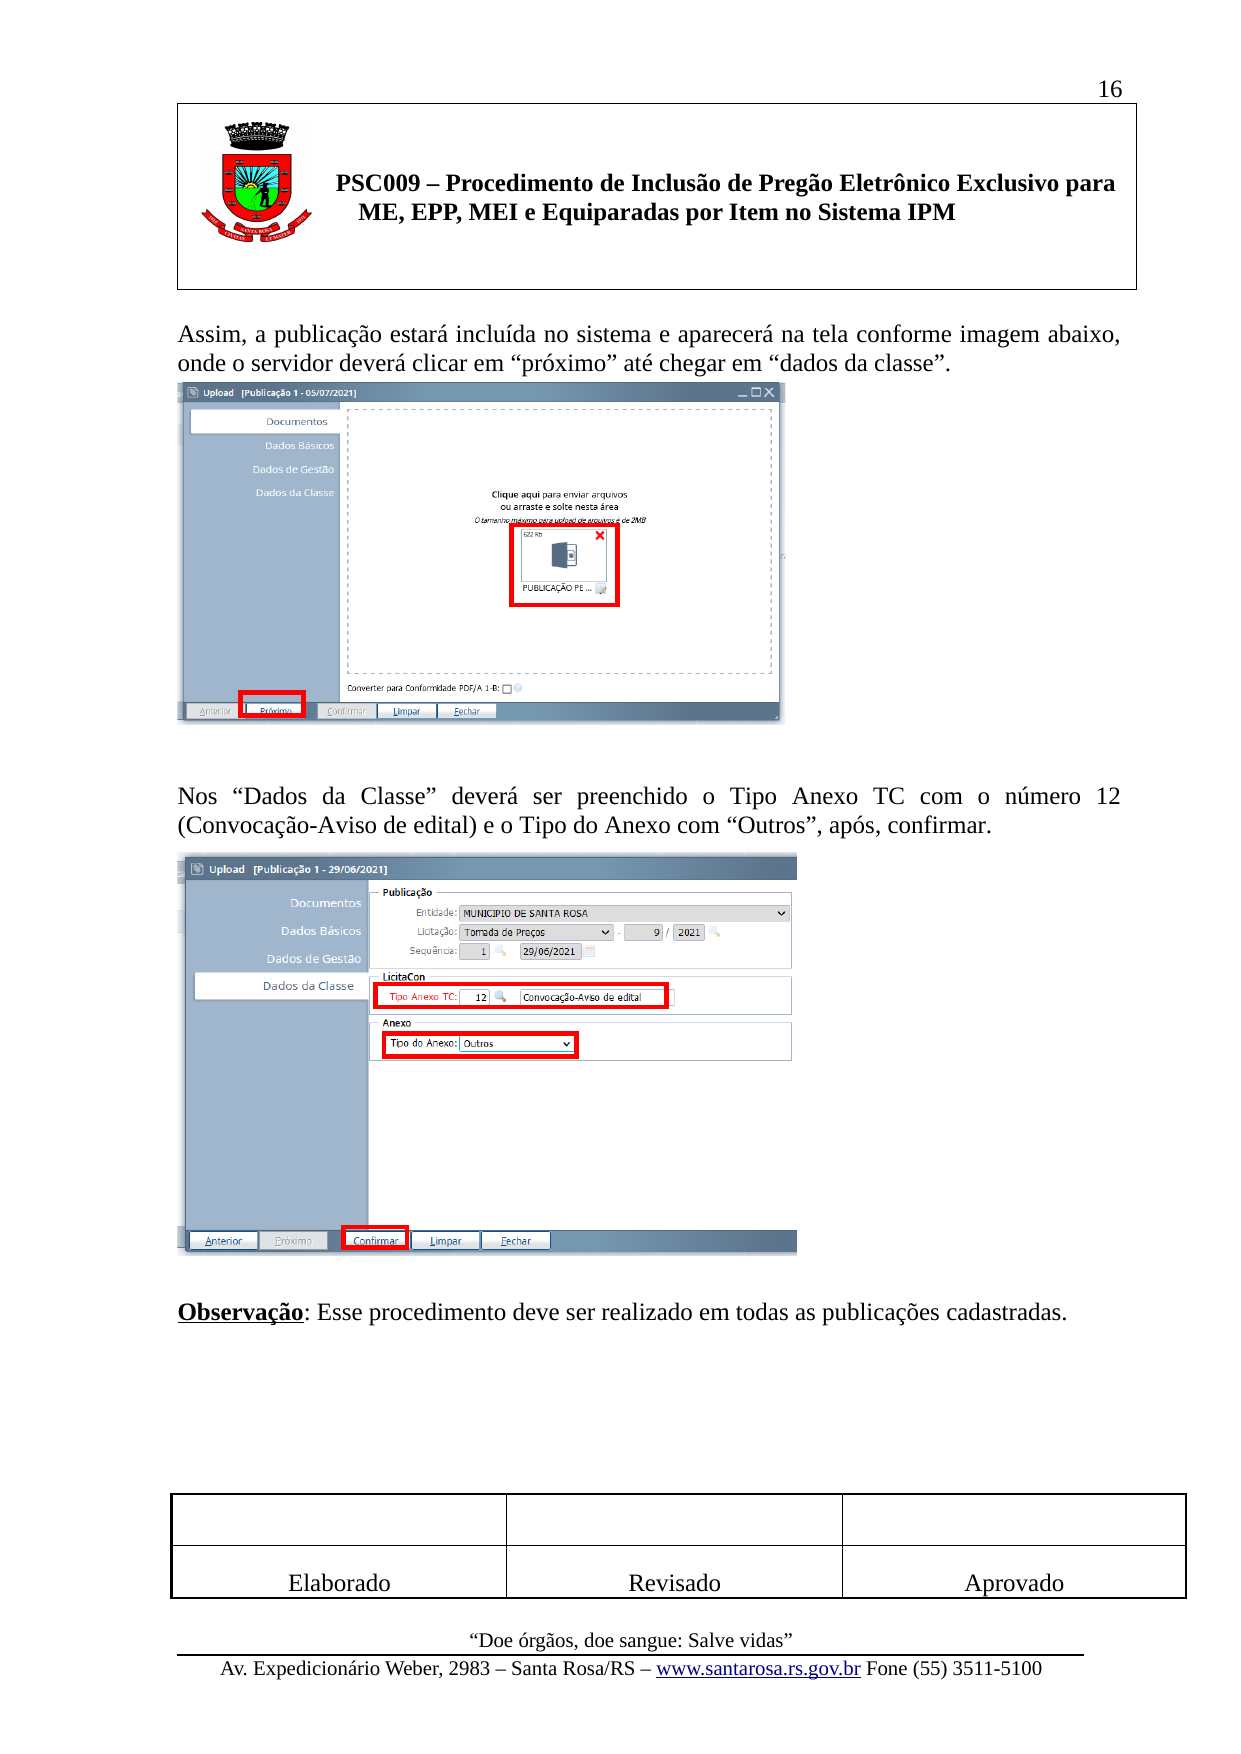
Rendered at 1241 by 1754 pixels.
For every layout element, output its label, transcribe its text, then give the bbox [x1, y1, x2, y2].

text Assim, a publicação estará incluída no sistema e aparecerá na tela conforme imagem abaixo, onde o servidor deverá clicar em “próximo” até chegar em “dados da classe”. [177, 319, 1122, 377]
text Observação: Esse procedimento deve ser realizado em todas as publicações cadastradas. [177, 1297, 1122, 1325]
text Nos “Dados da Classe” deverá ser preenchido o Tipo Anexo TC com o número 12 (Convocação-Aviso de edital) e o Tipo do Anexo com “Outros”, após, confirmar. [177, 781, 1122, 839]
